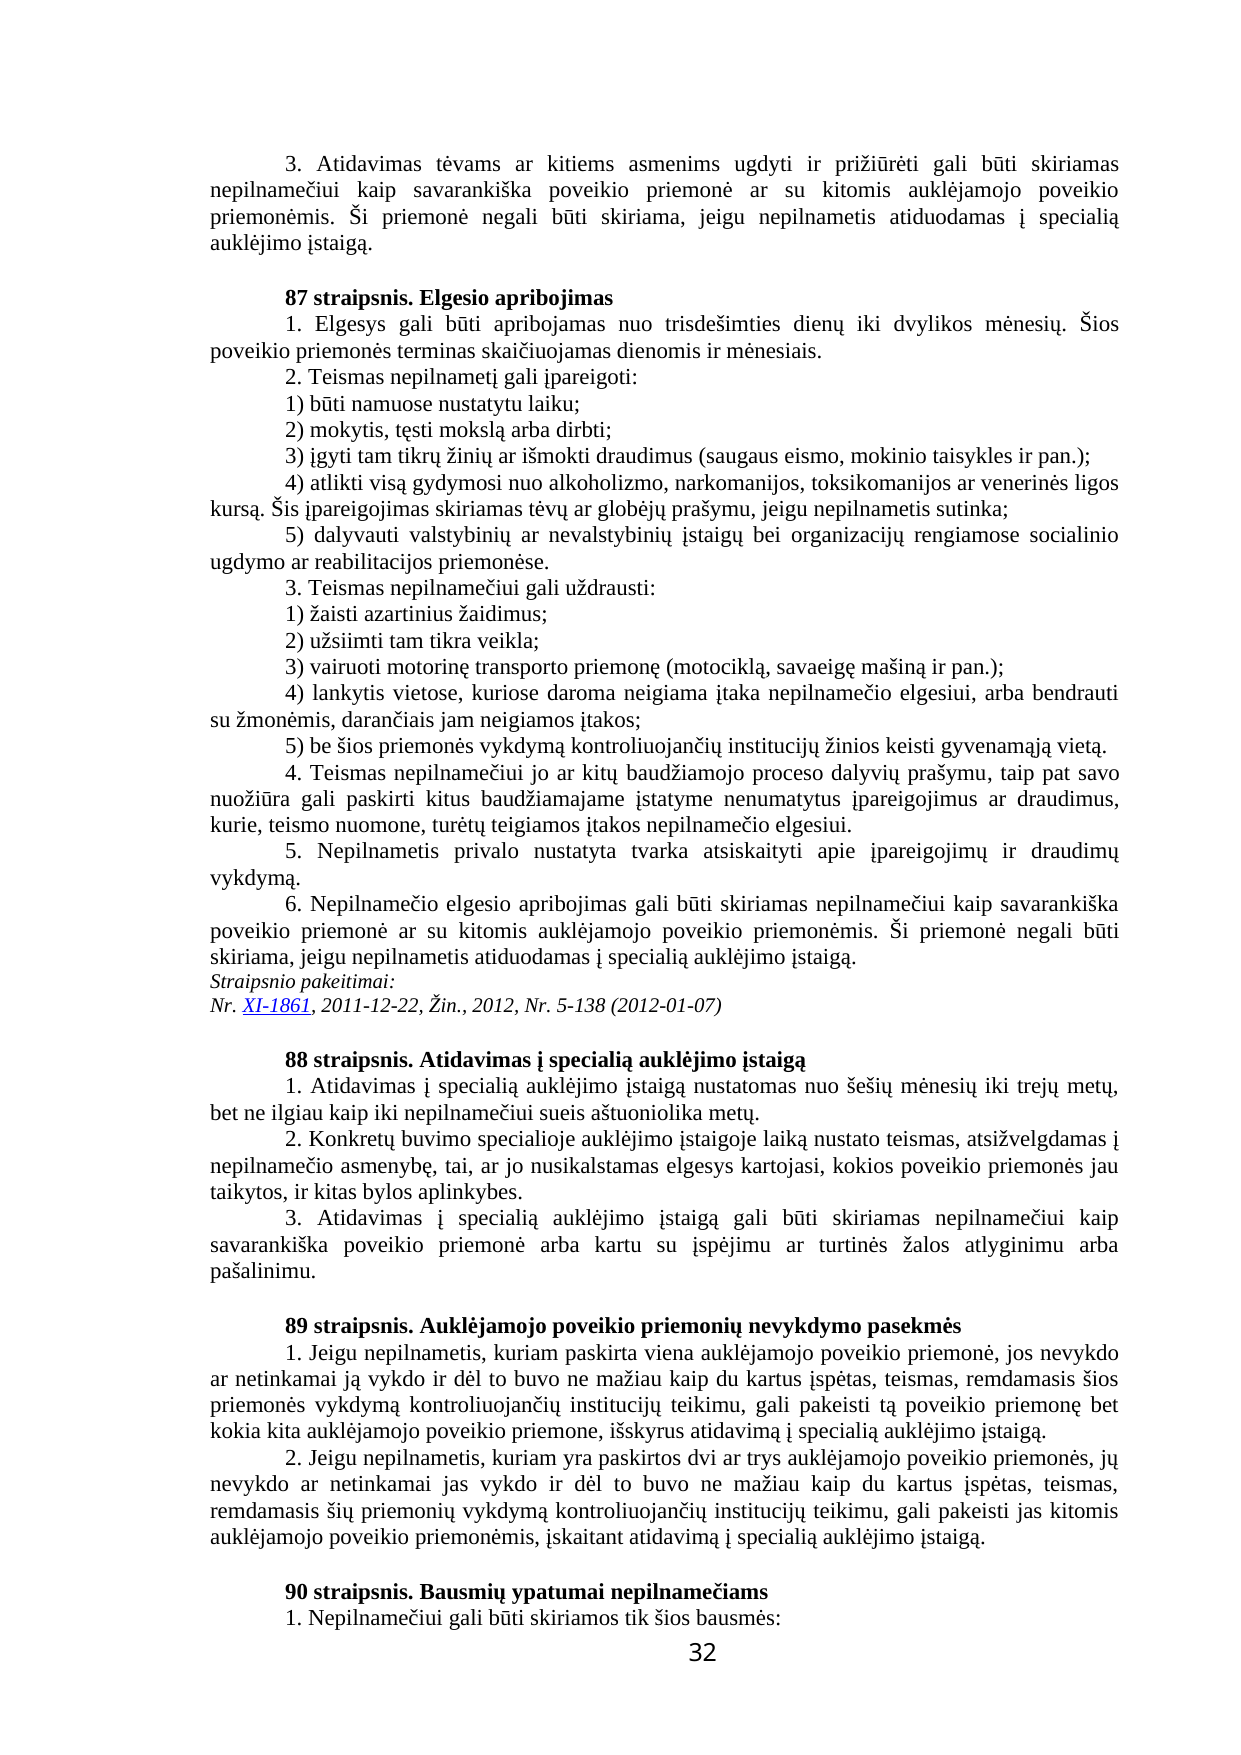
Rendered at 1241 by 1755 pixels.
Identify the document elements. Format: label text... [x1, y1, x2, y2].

text 3. Teismas nepilnamečiui gali uždrausti: [210, 574, 1120, 600]
text 5) dalyvauti valstybinių ar nevalstybinių įstaigų bei organizacijų rengiamose socialinio ugdymo ar reabilitacijos priemonėse. [210, 521, 1120, 574]
text 1) būti namuose nustatytu laiku; [210, 389, 1120, 416]
text 90 straipsnis. Bausmių ypatumai nepilnamečiams [210, 1578, 1120, 1604]
text 1. Nepilnamečiui gali būti skiriamos tik šios bausmės: [210, 1604, 1120, 1631]
text 87 straipsnis. Elgesio apribojimas [210, 284, 1120, 311]
text 1. Atidavimas į specialią auklėjimo įstaigą nustatomas nuo šešių mėnesių iki trejų metų, bet ne ilgiau kaip iki nepilnamečiui sueis aštuoniolika metų. [210, 1073, 1120, 1125]
text 89 straipsnis. Auklėjamojo poveikio priemonių nevykdymo pasekmės [210, 1312, 1120, 1338]
text 1) žaisti azartinius žaidimus; [210, 600, 1120, 627]
text Straipsnio pakeitimai: [210, 969, 1120, 993]
text 4) lankytis vietose, kuriose daroma neigiama įtaka nepilnamečio elgesiui, arba bendrauti su žmonėmis, darančiais jam neigiamos įtakos; [210, 679, 1120, 732]
text 5. Nepilnametis privalo nustatyta tvarka atsiskaityti apie įpareigojimų ir draudimų vykdymą. [210, 838, 1120, 890]
text 5) be šios priemonės vykdymą kontroliuojančių institucijų žinios keisti gyvenamąją vietą. [210, 732, 1120, 758]
text 2. Konkretų buvimo specialioje auklėjimo įstaigoje laiką nustato teismas, atsižvelgdamas į nepilnamečio asmenybę, tai, ar jo nusikalstamas elgesys kartojasi, kokios poveikio priemonės jau taikytos, ir kitas bylos aplinkybes. [210, 1125, 1120, 1204]
text Nr. XI-1861, 2011-12-22, Žin., 2012, Nr. 5-138 (2012-01-07) [210, 993, 1120, 1017]
text 1. Jeigu nepilnametis, kuriam paskirta viena auklėjamojo poveikio priemonė, jos nevykdo ar netinkamai ją vykdo ir dėl to buvo ne mažiau kaip du kartus įspėtas, teismas, remdamasis šios priemonės vykdymą kontroliuojančių institucijų teikimu, gali pakeisti tą poveikio priemonę bet kokia kita auklėjamojo poveikio priemone, išskyrus atidavimą į specialią auklėjimo įstaigą. [210, 1338, 1120, 1444]
text 2. Jeigu nepilnametis, kuriam yra paskirtos dvi ar trys auklėjamojo poveikio priemonės, jų nevykdo ar netinkamai jas vykdo ir dėl to buvo ne mažiau kaip du kartus įspėtas, teismas, remdamasis šių priemonių vykdymą kontroliuojančių institucijų teikimu, gali pakeisti jas kitomis auklėjamojo poveikio priemonėmis, įskaitant atidavimą į specialią auklėjimo įstaigą. [210, 1444, 1120, 1549]
text 3. Atidavimas į specialią auklėjimo įstaigą gali būti skiriamas nepilnamečiui kaip savarankiška poveikio priemonė arba kartu su įspėjimu ar turtinės žalos atlyginimu arba pašalinimu. [210, 1204, 1120, 1283]
text 2) mokytis, tęsti mokslą arba dirbti; [210, 416, 1120, 442]
text 88 straipsnis. Atidavimas į specialią auklėjimo įstaigą [210, 1046, 1120, 1073]
text 2) užsiimti tam tikra veikla; [210, 627, 1120, 653]
text 3) vairuoti motorinę transporto priemonę (motociklą, savaeigę mašiną ir pan.); [210, 653, 1120, 679]
text 1. Elgesys gali būti apribojamas nuo trisdešimties dienų iki dvylikos mėnesių. Šios poveikio priemonės terminas skaičiuojamas dienomis ir mėnesiais. [210, 311, 1120, 363]
text 2. Teismas nepilnametį gali įpareigoti: [210, 363, 1120, 389]
text 3) įgyti tam tikrų žinių ar išmokti draudimus (saugaus eismo, mokinio taisykles ir pan.); [210, 442, 1120, 469]
text 4) atlikti visą gydymosi nuo alkoholizmo, narkomanijos, toksikomanijos ar venerinės ligos kursą. Šis įpareigojimas skiriamas tėvų ar globėjų prašymu, jeigu nepilnametis sutinka; [210, 469, 1120, 521]
text 3. Atidavimas tėvams ar kitiems asmenims ugdyti ir prižiūrėti gali būti skiriamas nepilnamečiui kaip savarankiška poveikio priemonė ar su kitomis auklėjamojo poveikio priemonėmis. Ši priemonė negali būti skiriama, jeigu nepilnametis atiduodamas į specialią auklėjimo įstaigą. [210, 150, 1120, 255]
text 6. Nepilnamečio elgesio apribojimas gali būti skiriamas nepilnamečiui kaip savarankiška poveikio priemonė ar su kitomis auklėjamojo poveikio priemonėmis. Ši priemonė negali būti skiriama, jeigu nepilnametis atiduodamas į specialią auklėjimo įstaigą. [210, 890, 1120, 969]
text 4. Teismas nepilnamečiui jo ar kitų baudžiamojo proceso dalyvių prašymu, taip pat savo nuožiūra gali paskirti kitus baudžiamajame įstatyme nenumatytus įpareigojimus ar draudimus, kurie, teismo nuomone, turėtų teigiamos įtakos nepilnamečio elgesiui. [210, 758, 1120, 838]
